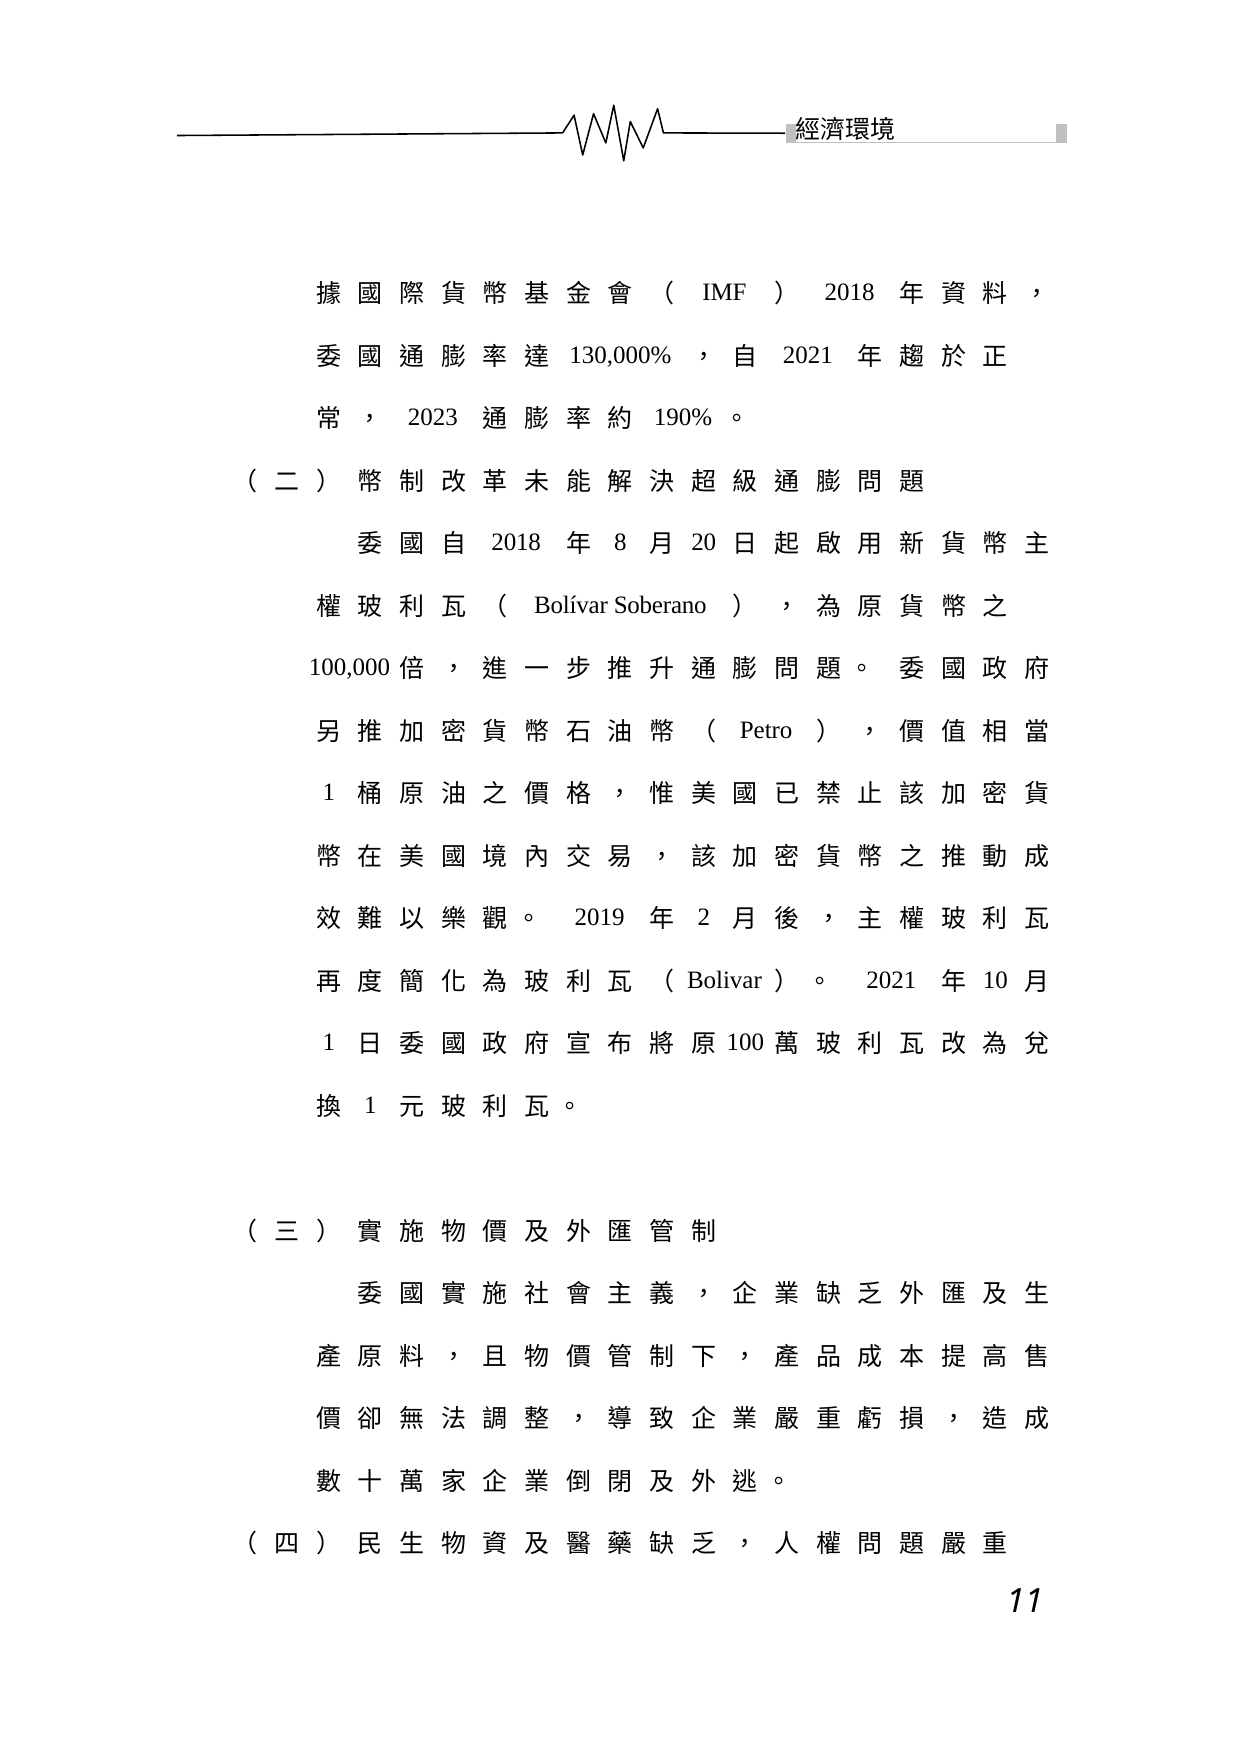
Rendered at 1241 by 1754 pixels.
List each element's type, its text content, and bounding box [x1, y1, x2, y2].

text （二）幣制改革未能解決超級通膨問題 [207, 438, 1058, 500]
text 委國自2018年8月20日起啟用新貨幣主權玻利瓦（Bolívar Soberano），為原貨幣之100,000倍，進一步推升通膨問題。委國政府另推加密貨幣石油幣（Petro），價值相當1桶原油之價格，惟美國已禁止該加密貨幣在美國境內交易，該加密貨幣之推動成效難以樂觀。2019年2月後，主權玻利瓦再度簡化為玻利瓦（Bolivar）。2021年10月1日委國政府宣布將原100萬玻利瓦改為兌換1元玻利瓦。 [281, 500, 1058, 1125]
text （三）實施物價及外匯管制 [207, 1188, 1058, 1250]
text 委國實施社會主義，企業缺乏外匯及生產原料，且物價管制下，產品成本提高售價卻無法調整，導致企業嚴重虧損，造成數十萬家企業倒閉及外逃。 [281, 1250, 1058, 1500]
text 據國際貨幣基金會（IMF）2018年資料，委國通膨率達130,000%，自2021年趨於正常，2023通膨率約190%。 [281, 250, 1058, 438]
text （四）民生物資及醫藥缺乏，人權問題嚴重 [207, 1500, 1058, 1563]
